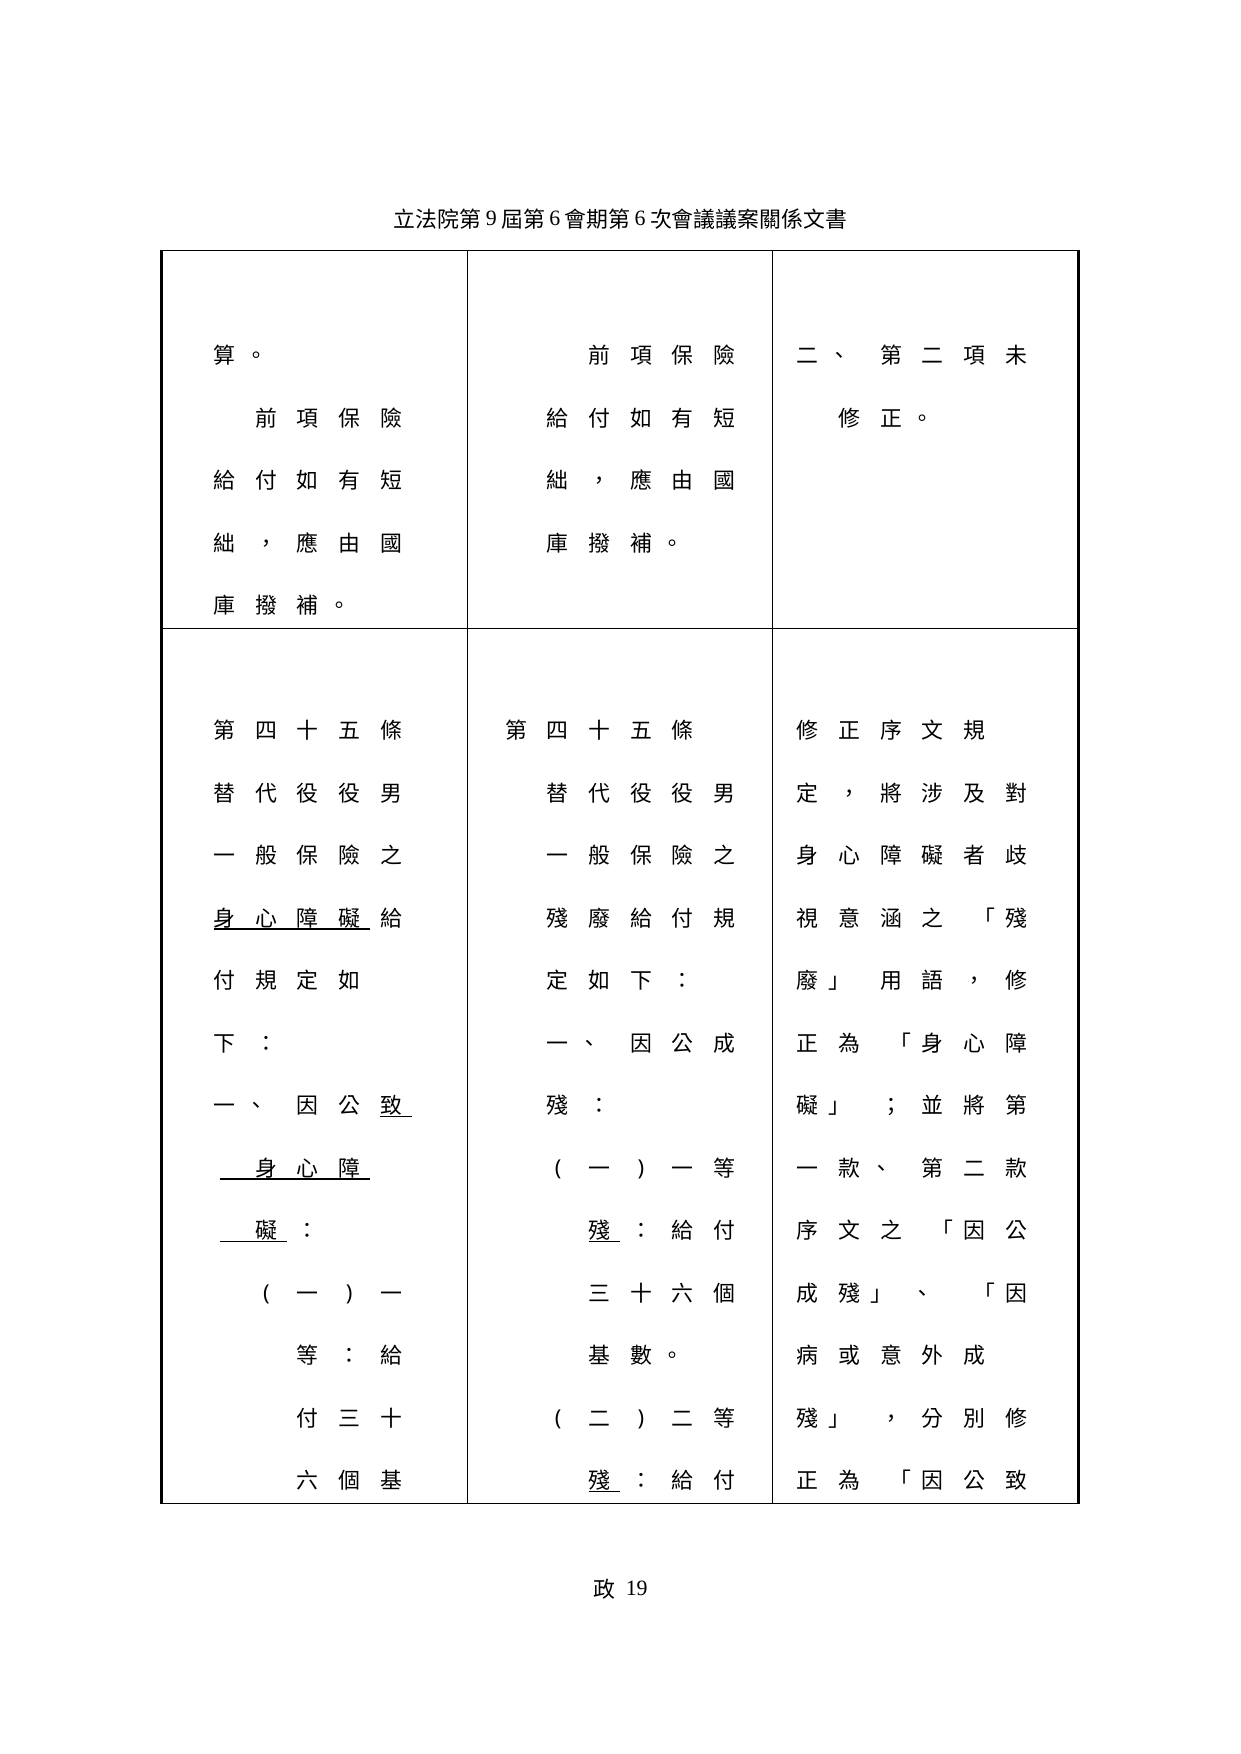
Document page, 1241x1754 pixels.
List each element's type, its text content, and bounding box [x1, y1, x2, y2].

table_cell 前項保險給付如有短絀，應由國庫撥補。 [468, 251, 772, 628]
table_cell 第四十五條 替代役役男一般保險之殘廢給付規定如下： 一、因公成殘： (一)一等殘：給付三十六個基數。 (二)二等殘：給付 [468, 629, 772, 1503]
table_cell 二、第二項未修正。 [773, 251, 1077, 628]
table_cell 第四十五條 替代役役男一般保險之身心障礙給付規定如下： 一、因公致身心障礙： (一)一等：給付三十六個基 [163, 629, 467, 1503]
table_cell 修正序文規定，將涉及對身心障礙者歧視意涵之「殘廢」用語，修正為「身心障礙」；並將第一款、第二款序文之「因公成殘」、「因病或意外成殘」，分別修正為「因公致 [773, 629, 1077, 1503]
table_cell 算。 前項保險給付如有短絀，應由國庫撥補。 [163, 251, 467, 628]
